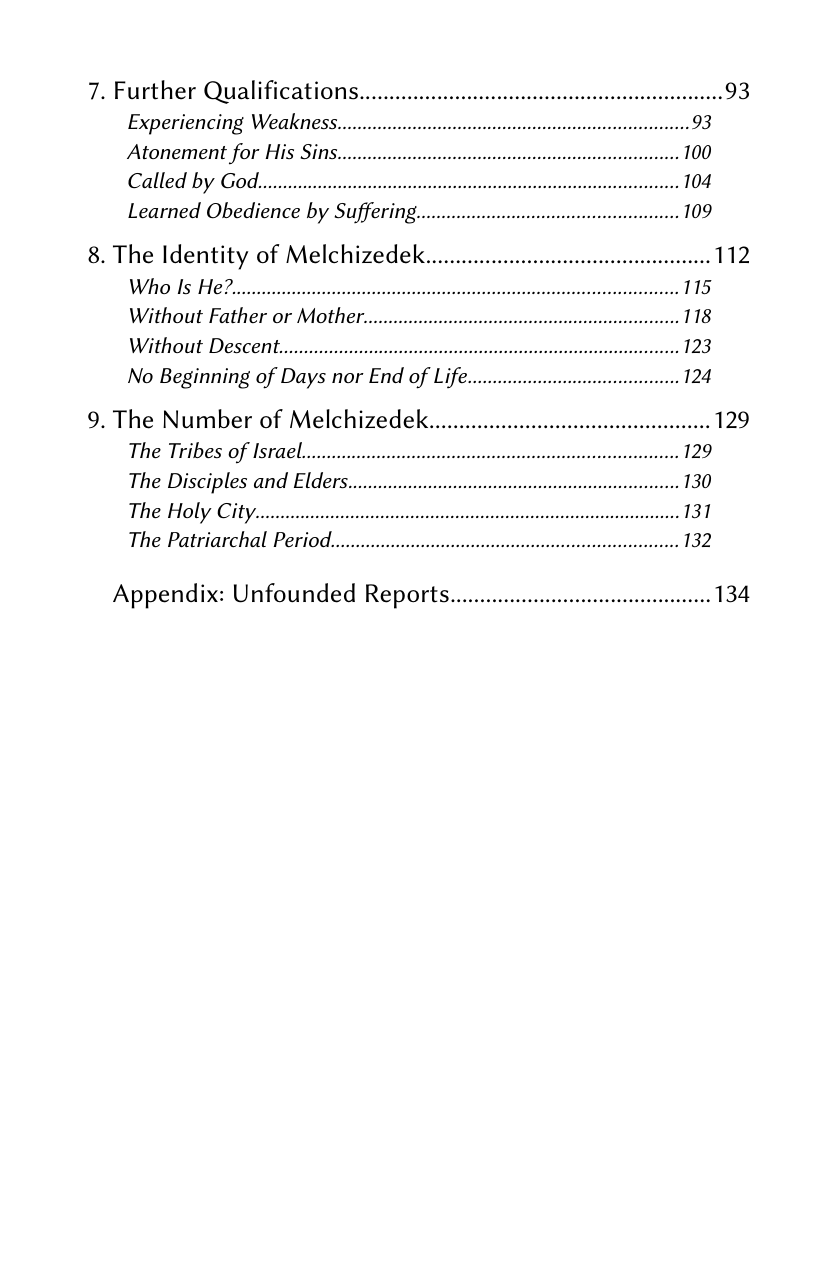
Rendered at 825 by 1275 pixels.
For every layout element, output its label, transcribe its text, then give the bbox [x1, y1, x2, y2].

text Called by God 104 [126, 168, 712, 194]
text Learned Obedience by Suffering 109 [126, 198, 712, 224]
text The Holy City 131 [126, 498, 712, 524]
text Without Descent 123 [126, 333, 712, 359]
list Further Qualifications 93 [112, 75, 750, 106]
text Without Father or Mother 118 [126, 303, 712, 329]
list Appendix: Unfounded Reports 134 [112, 578, 750, 609]
text The Tribes of Israel 129 [126, 438, 712, 464]
list The Number of Melchizedek 129 [112, 404, 750, 435]
text Experiencing Weakness 93 [126, 109, 712, 135]
text Atonement for His Sins 100 [126, 139, 712, 165]
text The Patriarchal Period 132 [126, 527, 712, 553]
list The Identity of Melchizedek 112 [112, 240, 750, 271]
text No Beginning of Days nor End of Life 124 [126, 363, 712, 389]
text The Disciples and Elders 130 [126, 468, 712, 494]
text Who Is He? 115 [126, 274, 712, 300]
